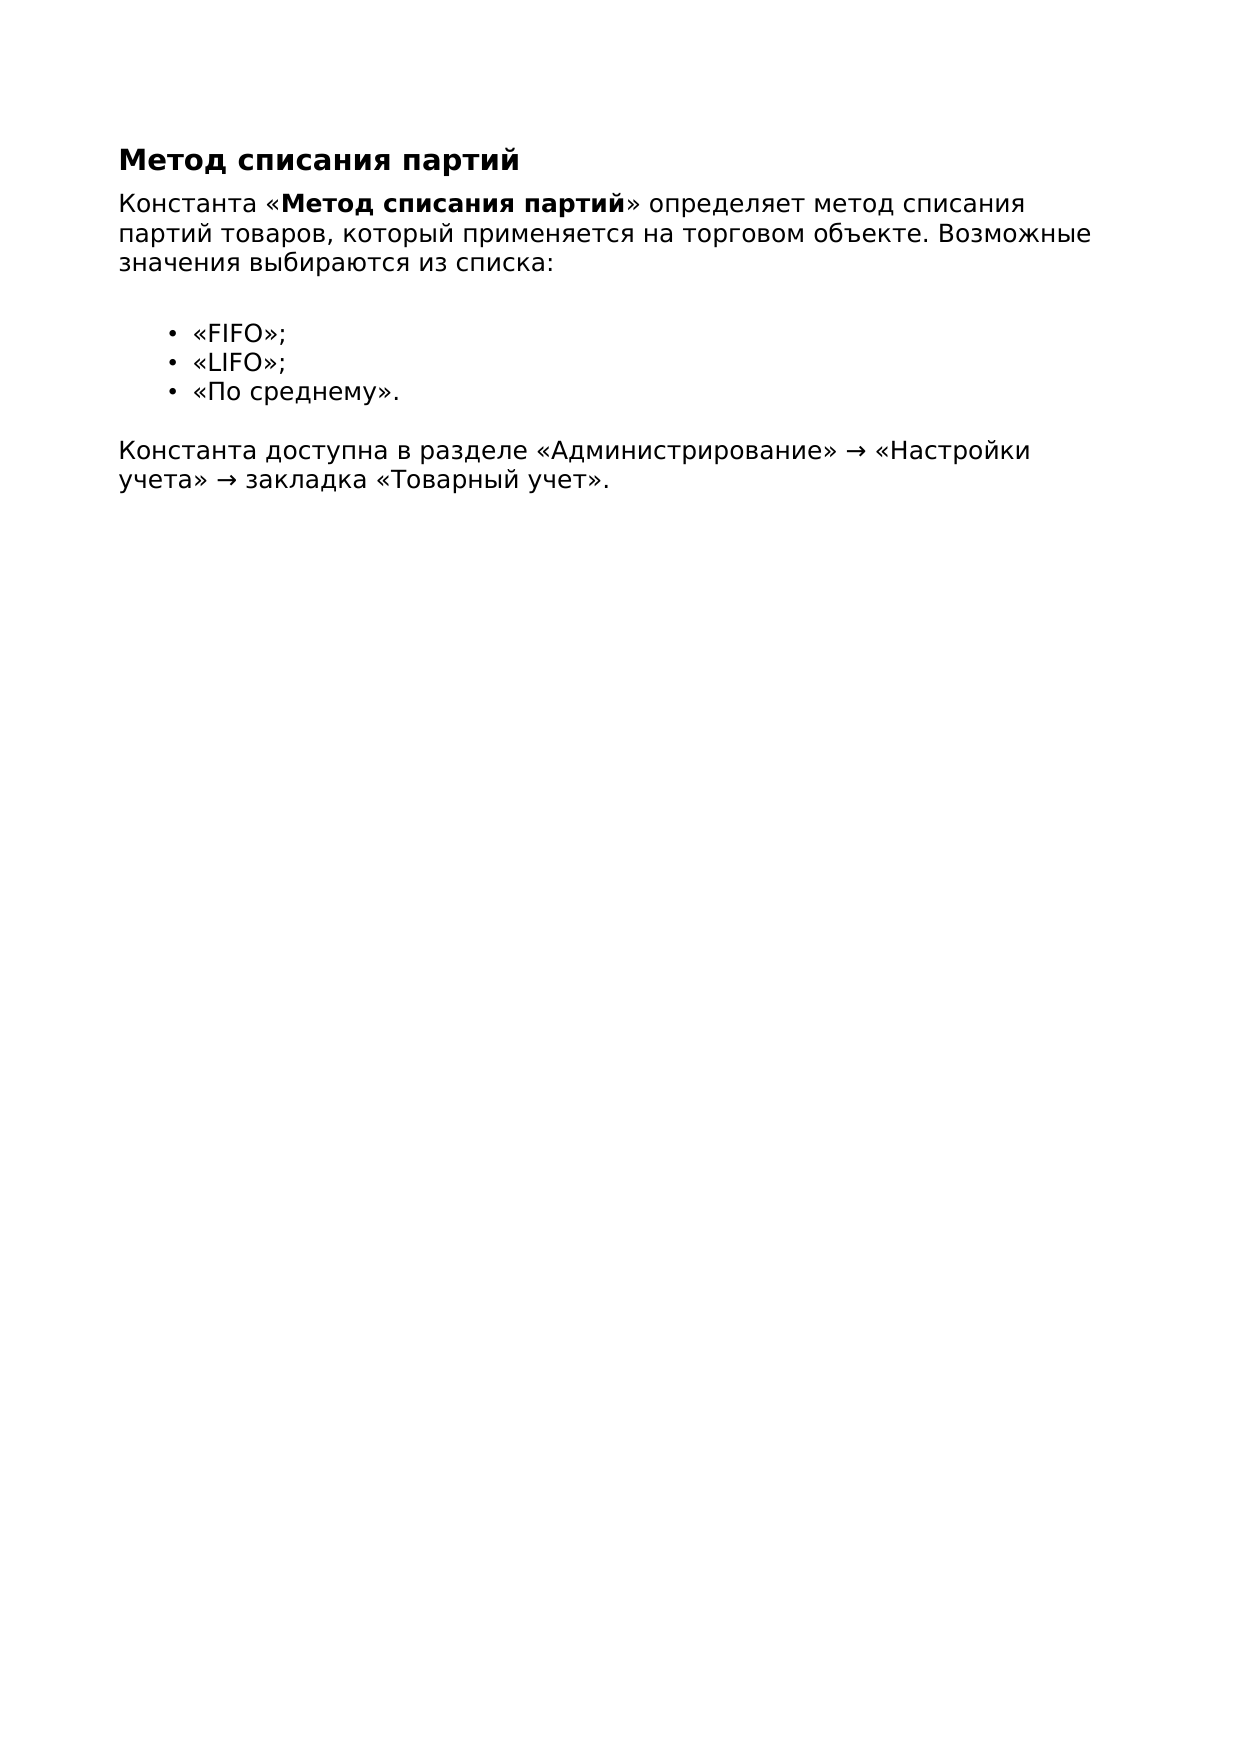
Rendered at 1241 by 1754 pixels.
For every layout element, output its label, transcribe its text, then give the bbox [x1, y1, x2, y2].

list «LIFO»; [177, 348, 1122, 377]
list «FIFO»; [177, 319, 1122, 348]
text Константа доступна в разделе «Администрирование» → «Настройки учета» → закладка «Товарный учет». [118, 436, 1122, 494]
text Константа «Метод списания партий» определяет метод списания партий товаров, который применяется на торговом объекте. Возможные значения выбираются из списка: [118, 189, 1122, 277]
list «По среднему». [177, 377, 1122, 407]
subtitle Метод списания партий [118, 143, 1122, 177]
